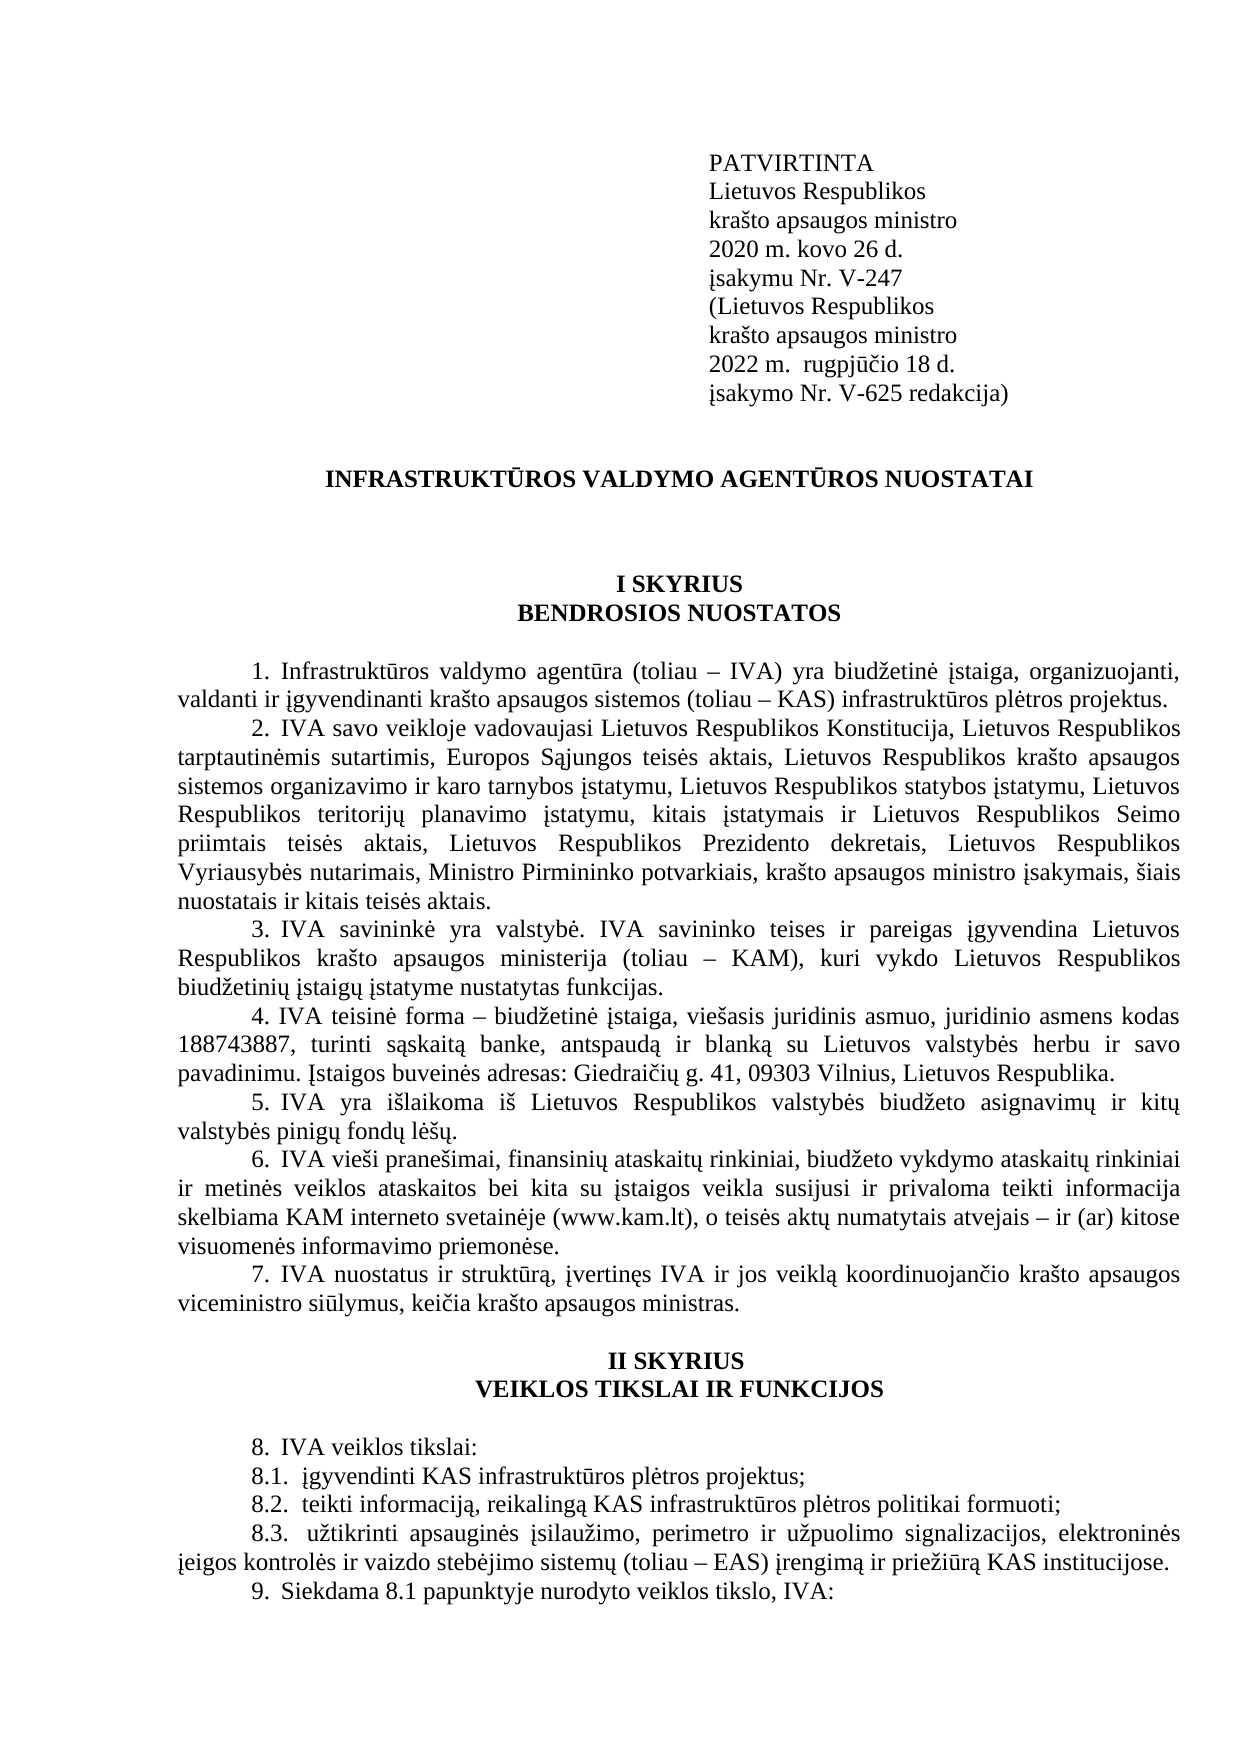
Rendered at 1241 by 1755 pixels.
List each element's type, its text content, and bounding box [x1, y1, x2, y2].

text 6. IVA vieši pranešimai, finansinių ataskaitų rinkiniai, biudžeto vykdymo ataskaitų rinkiniai ir metinės veiklos ataskaitos bei kita su įstaigos veikla susijusi ir privaloma teikti informacija skelbiama KAM interneto svetainėje (www.kam.lt), o teisės aktų numatytais atvejais – ir (ar) kitose visuomenės informavimo priemonėse. [177, 1144, 1181, 1259]
text 8.2. teikti informaciją, reikalingą KAS infrastruktūros plėtros politikai formuoti; [251, 1489, 1181, 1518]
text INFRASTRUKTŪROS VALDYMO AGENTŪROS NUOSTATAI [177, 464, 1181, 493]
text 4. IVA teisinė forma – biudžetinė įstaiga, viešasis juridinis asmuo, juridinio asmens kodas 188743887, turinti sąskaitą banke, antspaudą ir blanką su Lietuvos valstybės herbu ir savo pavadinimu. Įstaigos buveinės adresas: Giedraičių g. 41, 09303 Vilnius, Lietuvos Respublika. [177, 1001, 1181, 1087]
text 8.3. užtikrinti apsauginės įsilaužimo, perimetro ir užpuolimo signalizacijos, elektroninės įeigos kontrolės ir vaizdo stebėjimo sistemų (toliau – EAS) įrengimą ir priežiūrą KAS institucijose. [177, 1518, 1181, 1576]
subtitle I SKYRIUS [177, 569, 1181, 598]
subtitle II SKYRIUS [177, 1346, 1181, 1374]
subtitle BENDROSIOS NUOSTATOS [177, 598, 1181, 627]
text krašto apsaugos ministro [177, 205, 1181, 234]
text 2020 m. kovo 26 d. [177, 234, 1181, 263]
text 3. IVA savininkė yra valstybė. IVA savininko teises ir pareigas įgyvendina Lietuvos Respublikos krašto apsaugos ministerija (toliau – KAM), kuri vykdo Lietuvos Respublikos biudžetinių įstaigų įstatyme nustatytas funkcijas. [177, 914, 1181, 1001]
text 8.1. įgyvendinti KAS infrastruktūros plėtros projektus; [251, 1461, 1181, 1489]
text PATVIRTINTA [177, 148, 1181, 176]
text 1. Infrastruktūros valdymo agentūra (toliau – IVA) yra biudžetinė įstaiga, organizuojanti, valdanti ir įgyvendinanti krašto apsaugos sistemos (toliau – KAS) infrastruktūros plėtros projektus. [177, 656, 1181, 713]
subtitle veiklos tikslai IR FUNKCIJOS [177, 1374, 1181, 1403]
text įsakymo Nr. V-625 redakcija) [177, 378, 1181, 406]
text Lietuvos Respublikos [177, 176, 1181, 205]
text 5. IVA yra išlaikoma iš Lietuvos Respublikos valstybės biudžeto asignavimų ir kitų valstybės pinigų fondų lėšų. [177, 1087, 1181, 1144]
text (Lietuvos Respublikos [177, 291, 1181, 320]
text 9. Siekdama 8.1 papunktyje nurodyto veiklos tikslo, IVA: [177, 1576, 1181, 1604]
text 2022 m. rugpjūčio 18 d. [177, 349, 1181, 378]
text krašto apsaugos ministro [177, 320, 1181, 349]
text 2. IVA savo veikloje vadovaujasi Lietuvos Respublikos Konstitucija, Lietuvos Respublikos tarptautinėmis sutartimis, Europos Sąjungos teisės aktais, Lietuvos Respublikos krašto apsaugos sistemos organizavimo ir karo tarnybos įstatymu, Lietuvos Respublikos statybos įstatymu, Lietuvos Respublikos teritorijų planavimo įstatymu, kitais įstatymais ir Lietuvos Respublikos Seimo priimtais teisės aktais, Lietuvos Respublikos Prezidento dekretais, Lietuvos Respublikos Vyriausybės nutarimais, Ministro Pirmininko potvarkiais, krašto apsaugos ministro įsakymais, šiais nuostatais ir kitais teisės aktais. [177, 713, 1181, 914]
text įsakymu Nr. V-247 [177, 263, 1181, 291]
text 7. IVA nuostatus ir struktūrą, įvertinęs IVA ir jos veiklą koordinuojančio krašto apsaugos viceministro siūlymus, keičia krašto apsaugos ministras. [177, 1259, 1181, 1317]
text 8. IVA veiklos tikslai: [177, 1432, 1181, 1461]
